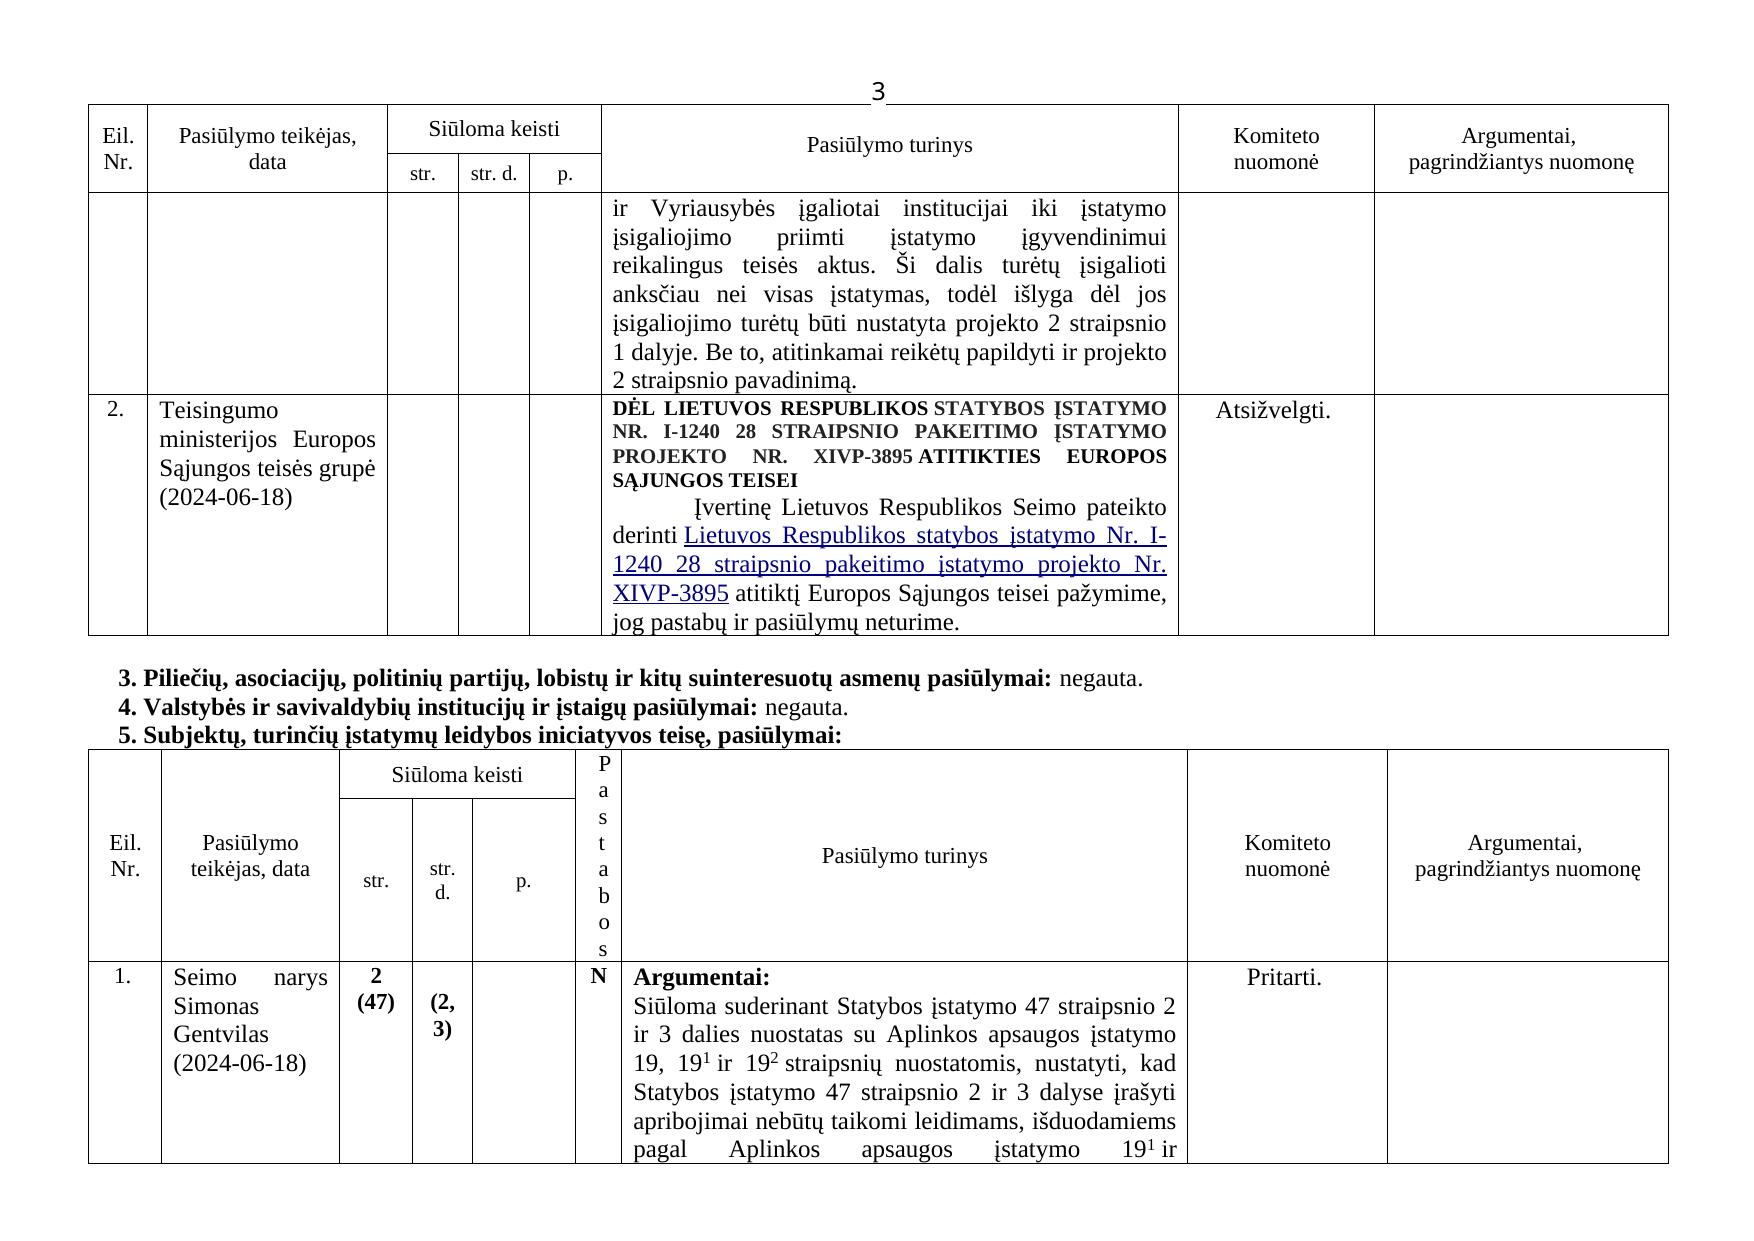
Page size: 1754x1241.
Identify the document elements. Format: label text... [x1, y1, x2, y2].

table_cell Seimo narys Simonas Gentvilas (2024-06-18) [162, 962, 339, 1163]
table_header Komiteto nuomonė [1188, 750, 1387, 961]
table_cell 1. [89, 962, 161, 1163]
table_cell [1388, 962, 1668, 1163]
table_cell str. d. [413, 799, 472, 961]
table_cell str. [388, 154, 458, 192]
table_cell [388, 193, 458, 394]
table_cell [530, 395, 601, 635]
table_cell ir Vyriausybės įgaliotai institucijai iki įstatymo įsigaliojimo priimti įstatymo įgyvendinimui reikalingus teisės aktus. Ši dalis turėtų įsigalioti anksčiau nei visas įstatymas, todėl išlyga dėl jos įsigaliojimo turėtų būti nustatyta projekto 2 straipsnio 1 dalyje. Be to, atitinkamai reikėtų papildyti ir projekto 2 straipsnio pavadinimą. [602, 193, 1178, 394]
table_header Eil. Nr. [89, 105, 147, 192]
table_cell str. [340, 799, 412, 961]
text 3. Piliečių, asociacijų, politinių partijų, lobistų ir kitų suinteresuotų asmenų pasiūlymai: negauta. [118, 663, 1639, 692]
table_cell [1375, 395, 1668, 635]
table_cell Argumentai: Siūloma suderinant Statybos įstatymo 47 straipsnio 2 ir 3 dalies nuostatas su Aplinkos apsaugos įstatymo 19, 191 ir 192 straipsnių nuostatomis, nustatyti, kad Statybos įstatymo 47 straipsnio 2 ir 3 dalyse įrašyti apribojimai nebūtų taikomi leidimams, išduodamiems pagal Aplinkos apsaugos įstatymo 191 ir [622, 962, 1187, 1163]
table_header Pasiūlymo teikėjas, data [162, 750, 339, 961]
table_header Argumentai, pagrindžiantys nuomonę [1388, 750, 1668, 961]
table_cell (2, 3) [413, 962, 472, 1163]
subtitle 5. Subjektų, turinčių įstatymų leidybos iniciatyvos teisę, pasiūlymai: [118, 720, 1639, 749]
table_cell N [576, 962, 621, 1163]
table_cell p. [473, 799, 575, 961]
table_cell [148, 193, 387, 394]
table_cell Teisingumo ministerijos Europos Sąjungos teisės grupė (2024-06-18) [148, 395, 387, 635]
text 4. Valstybės ir savivaldybių institucijų ir įstaigų pasiūlymai: negauta. [118, 692, 1639, 720]
table_header Siūloma keisti [388, 105, 601, 153]
table_cell [459, 395, 529, 635]
table_header Pasiūlymo turinys [622, 750, 1187, 961]
table_header Pastabos [576, 750, 621, 961]
table_cell [530, 193, 601, 394]
table_cell [473, 962, 575, 1163]
table_header Pasiūlymo turinys [602, 105, 1178, 192]
table_header Pasiūlymo teikėjas, data [148, 105, 387, 192]
table_cell [388, 395, 458, 635]
table_cell Pritarti. [1188, 962, 1387, 1163]
table_header Komiteto nuomonė [1179, 105, 1374, 192]
table_cell [89, 193, 147, 394]
table_header Argumentai, pagrindžiantys nuomonę [1375, 105, 1668, 192]
table_cell p. [530, 154, 601, 192]
table_cell 2 (47) [340, 962, 412, 1163]
table_cell [1179, 193, 1374, 394]
table_header Eil. Nr. [89, 750, 161, 961]
table_cell str. d. [459, 154, 529, 192]
table_cell 2. [89, 395, 147, 635]
table_header Siūloma keisti [340, 750, 575, 798]
table_cell [1375, 193, 1668, 394]
table_cell Atsižvelgti. [1179, 395, 1374, 635]
table_cell [459, 193, 529, 394]
